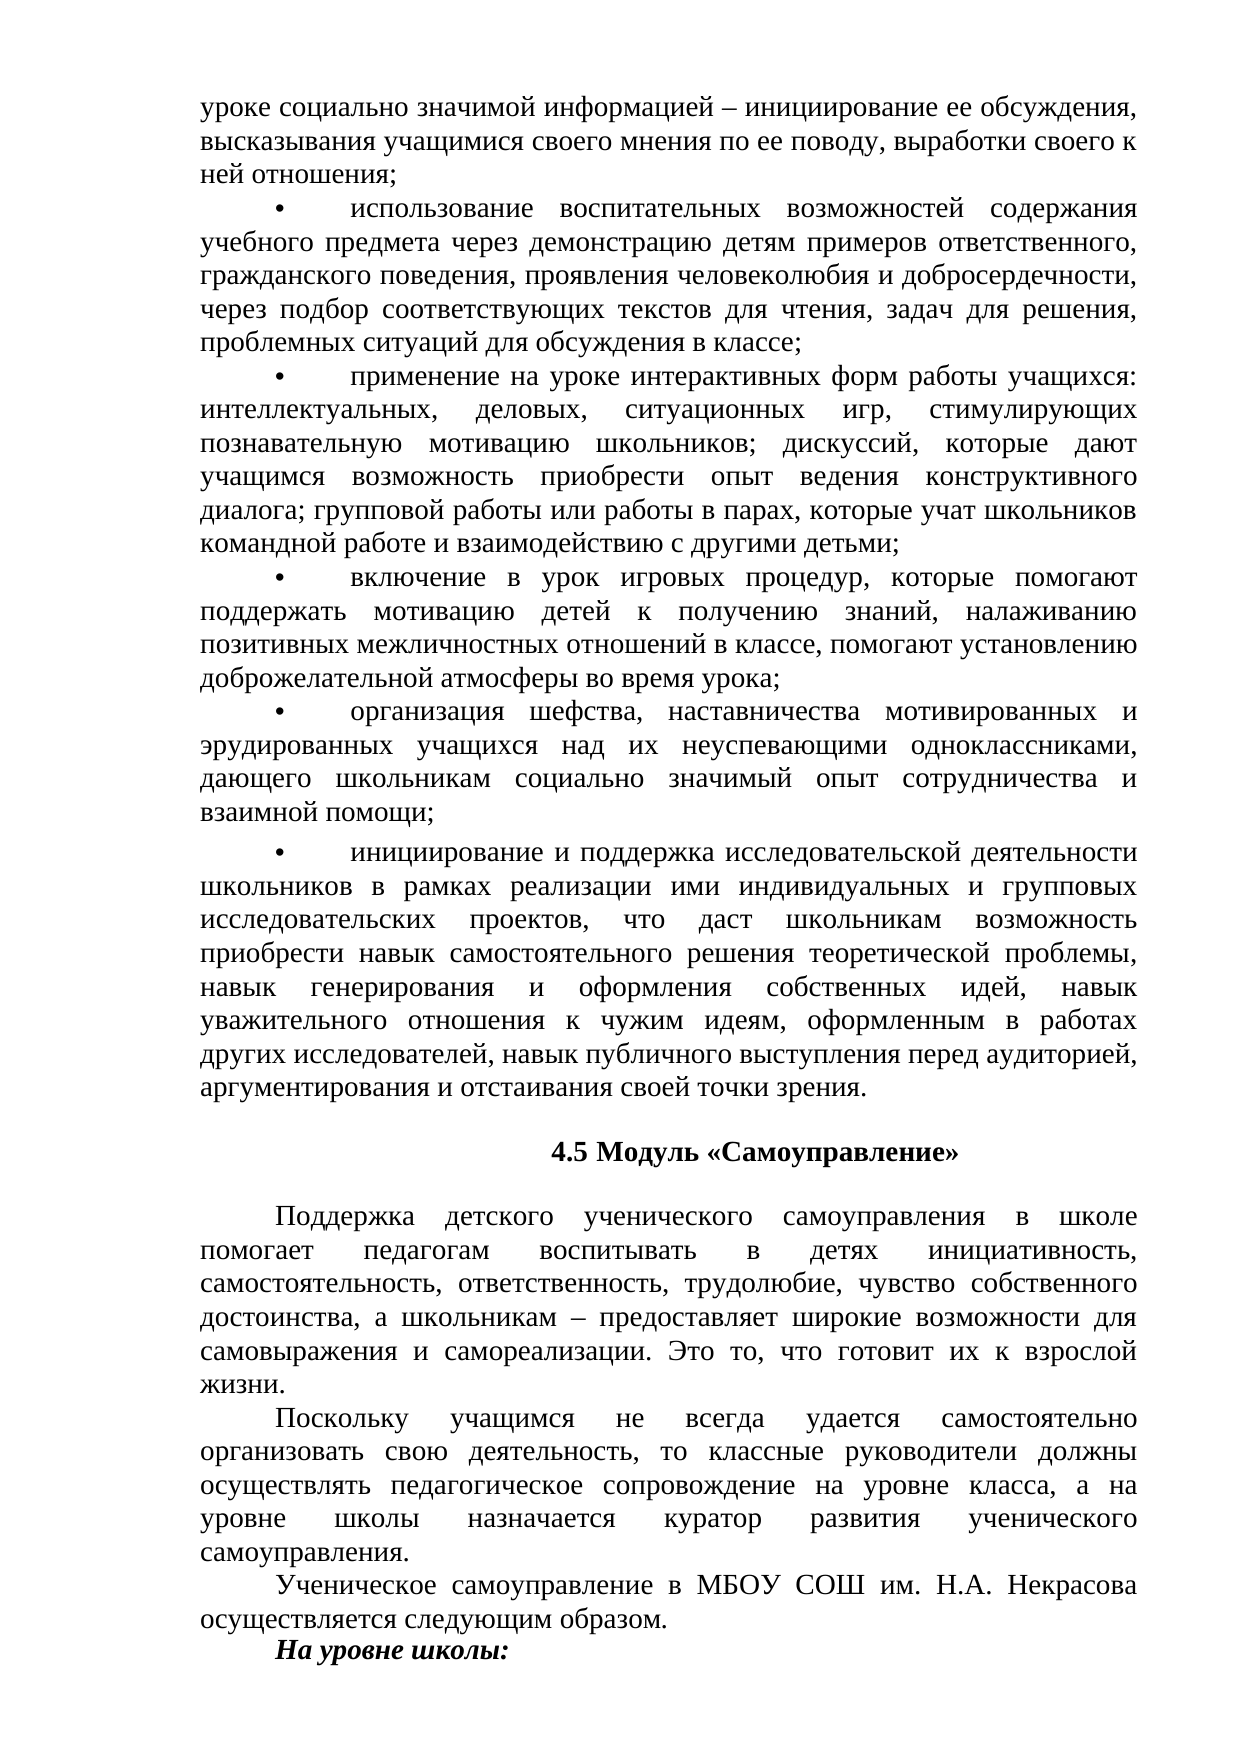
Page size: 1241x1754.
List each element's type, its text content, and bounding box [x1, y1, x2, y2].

text На уровне школы: [275, 1634, 1161, 1666]
list уроке социально значимой информацией – инициирование ее обсуждения, высказывания учащимися своего мнения по ее поводу, выработки своего к ней отношения; [200, 89, 1138, 190]
list инициирование и поддержка исследовательской деятельности школьников в рамках реализации ими индивидуальных и групповых исследовательских проектов, что даст школьникам возможность приобрести навык самостоятельного решения теоретической проблемы, навык генерирования и оформления собственных идей, навык уважительного отношения к чужим идеям, оформленным в работах других исследователей, навык публичного выступления перед аудиторией, аргументирования и отстаивания своей точки зрения. [200, 834, 1138, 1103]
subtitle Модуль «Самоуправление» [350, 1137, 1161, 1168]
list включение в урок игровых процедур, которые помогают поддержать мотивацию детей к получению знаний, налаживанию позитивных межличностных отношений в классе, помогают установлению доброжелательной атмосферы во время урока; [200, 559, 1138, 693]
text Поскольку учащимся не всегда удается самостоятельно организовать свою деятельность, то классные руководители должны осуществлять педагогическое сопровождение на уровне класса, а на уровне школы назначается куратор развития ученического самоуправления. [200, 1400, 1138, 1567]
list использование воспитательных возможностей содержания учебного предмета через демонстрацию детям примеров ответственного, гражданского поведения, проявления человеколюбия и добросердечности, через подбор соответствующих текстов для чтения, задач для решения, проблемных ситуаций для обсуждения в классе; [200, 190, 1138, 358]
text Ученическое самоуправление в МБОУ СОШ им. Н.А. Некрасова осуществляется следующим образом. [200, 1567, 1138, 1634]
list применение на уроке интерактивных форм работы учащихся: интеллектуальных, деловых, ситуационных игр, стимулирующих познавательную мотивацию школьников; дискуссий, которые дают учащимся возможность приобрести опыт ведения конструктивного диалога; групповой работы или работы в парах, которые учат школьников командной работе и взаимодействию с другими детьми; [200, 358, 1138, 559]
text Поддержка детского ученического самоуправления в школе помогает педагогам воспитывать в детях инициативность, самостоятельность, ответственность, трудолюбие, чувство собственного достоинства, а школьникам – предоставляет широкие возможности для самовыражения и самореализации. Это то, что готовит их к взрослой жизни. [200, 1198, 1138, 1400]
list организация шефства, наставничества мотивированных и эрудированных учащихся над их неуспевающими одноклассниками, дающего школьникам социально значимый опыт сотрудничества и взаимной помощи; [200, 693, 1138, 827]
